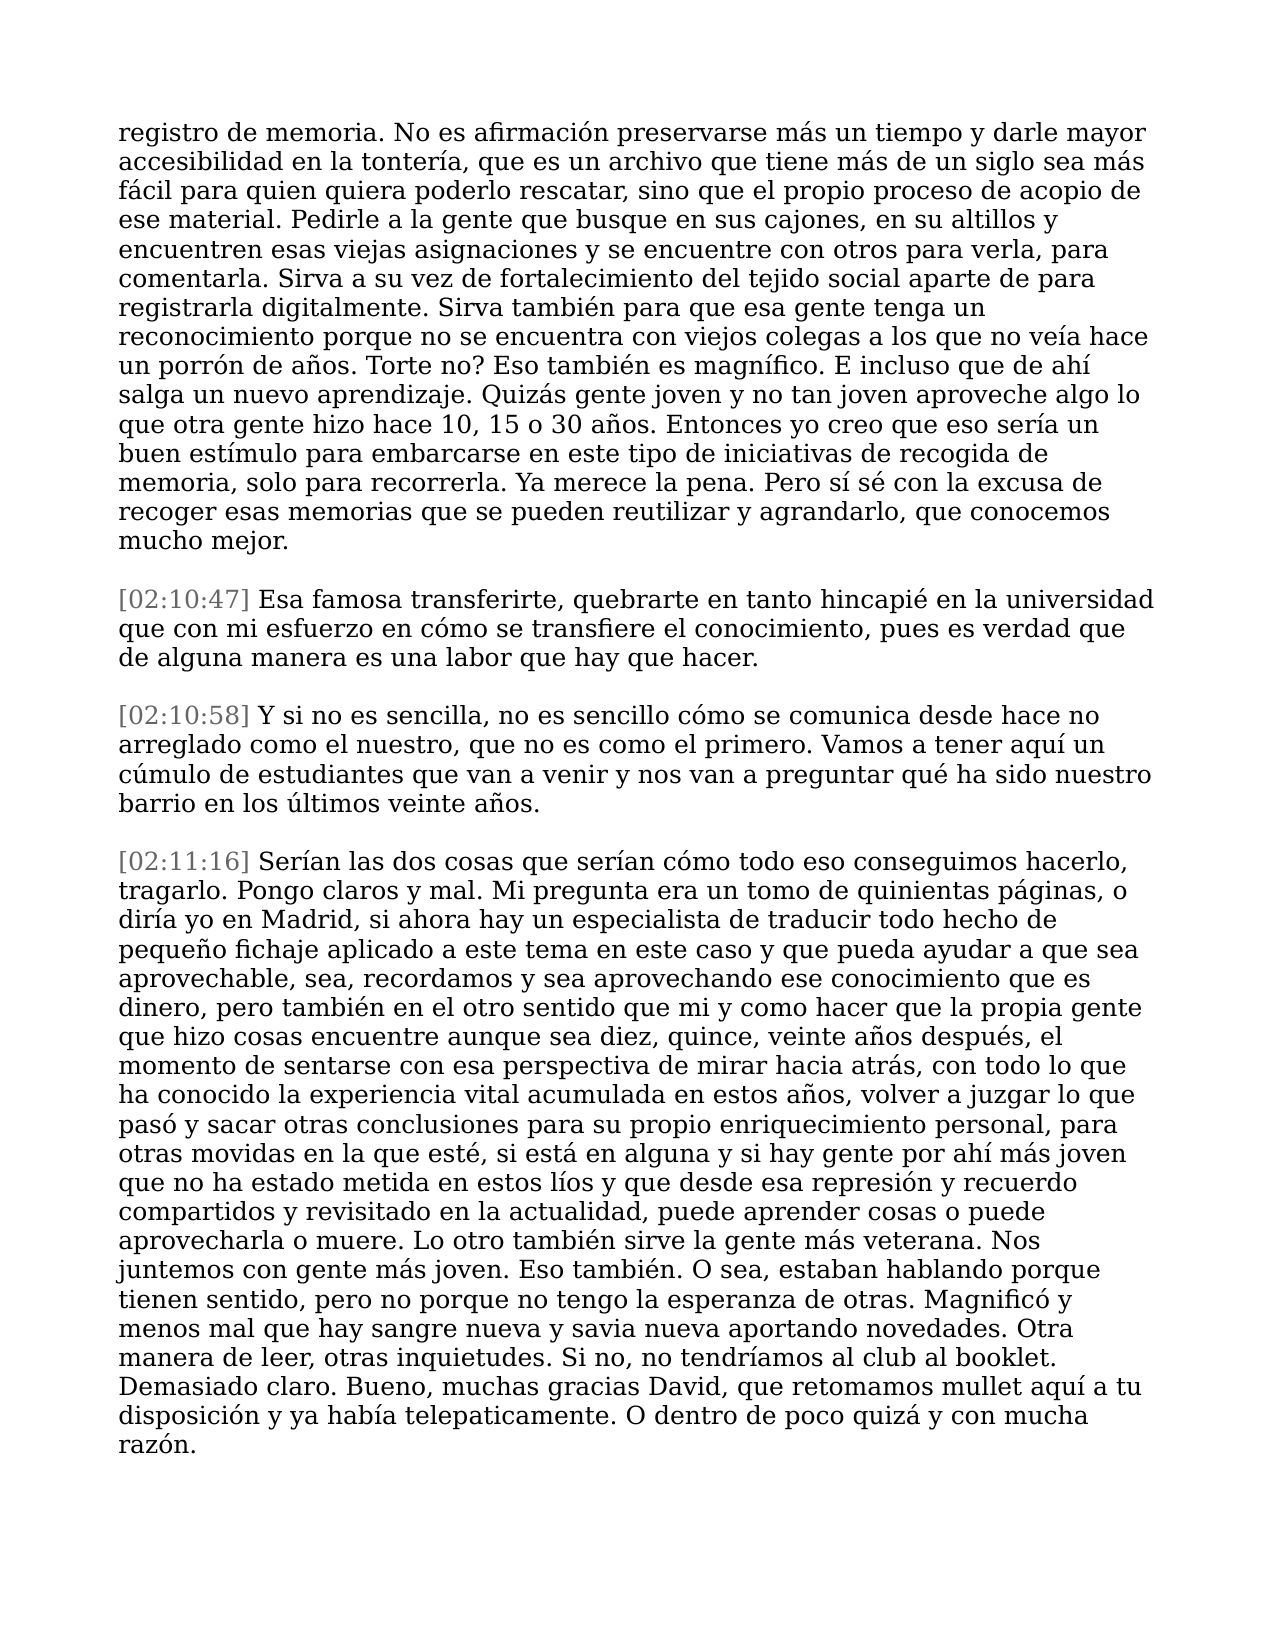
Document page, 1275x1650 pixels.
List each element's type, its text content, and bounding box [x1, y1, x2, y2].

text registro de memoria. No es afirmación preservarse más un tiempo y darle mayor accesibilidad en la tontería, que es un archivo que tiene más de un siglo sea más fácil para quien quiera poderlo rescatar, sino que el propio proceso de acopio de ese material. Pedirle a la gente que busque en sus cajones, en su altillos y encuentren esas viejas asignaciones y se encuentre con otros para verla, para comentarla. Sirva a su vez de fortalecimiento del tejido social aparte de para registrarla digitalmente. Sirva también para que esa gente tenga un reconocimiento porque no se encuentra con viejos colegas a los que no veía hace un porrón de años. Torte no? Eso también es magnífico. E incluso que de ahí salga un nuevo aprendizaje. Quizás gente joven y no tan joven aproveche algo lo que otra gente hizo hace 10, 15 o 30 años. Entonces yo creo que eso sería un buen estímulo para embarcarse en este tipo de iniciativas de recogida de memoria, solo para recorrerla. Ya merece la pena. Pero sí sé con la excusa de recoger esas memorias que se pueden reutilizar y agrandarlo, que conocemos mucho mejor. [118, 118, 1157, 556]
text [02:10:58] Y si no es sencilla, no es sencillo cómo se comunica desde hace no arreglado como el nuestro, que no es como el primero. Vamos a tener aquí un cúmulo de estudiantes que van a venir y nos van a preguntar qué ha sido nuestro barrio en los últimos veinte años. [118, 701, 1157, 818]
text [02:10:47] Esa famosa transferirte, quebrarte en tanto hincapié en la universidad que con mi esfuerzo en cómo se transfiere el conocimiento, pues es verdad que de alguna manera es una labor que hay que hacer. [118, 585, 1157, 672]
text [02:11:16] Serían las dos cosas que serían cómo todo eso conseguimos hacerlo, tragarlo. Pongo claros y mal. Mi pregunta era un tomo de quinientas páginas, o diría yo en Madrid, si ahora hay un especialista de traducir todo hecho de pequeño fichaje aplicado a este tema en este caso y que pueda ayudar a que sea aprovechable, sea, recordamos y sea aprovechando ese conocimiento que es dinero, pero también en el otro sentido que mi y como hacer que la propia gente que hizo cosas encuentre aunque sea diez, quince, veinte años después, el momento de sentarse con esa perspectiva de mirar hacia atrás, con todo lo que ha conocido la experiencia vital acumulada en estos años, volver a juzgar lo que pasó y sacar otras conclusiones para su propio enriquecimiento personal, para otras movidas en la que esté, si está en alguna y si hay gente por ahí más joven que no ha estado metida en estos líos y que desde esa represión y recuerdo compartidos y revisitado en la actualidad, puede aprender cosas o puede aprovecharla o muere. Lo otro también sirve la gente más veterana. Nos juntemos con gente más joven. Eso también. O sea, estaban hablando porque tienen sentido, pero no porque no tengo la esperanza de otras. Magnificó y menos mal que hay sangre nueva y savia nueva aportando novedades. Otra manera de leer, otras inquietudes. Si no, no tendríamos al club al booklet. Demasiado claro. Bueno, muchas gracias David, que retomamos mullet aquí a tu disposición y ya había telepaticamente. O dentro de poco quizá y con mucha razón. [118, 847, 1157, 1460]
